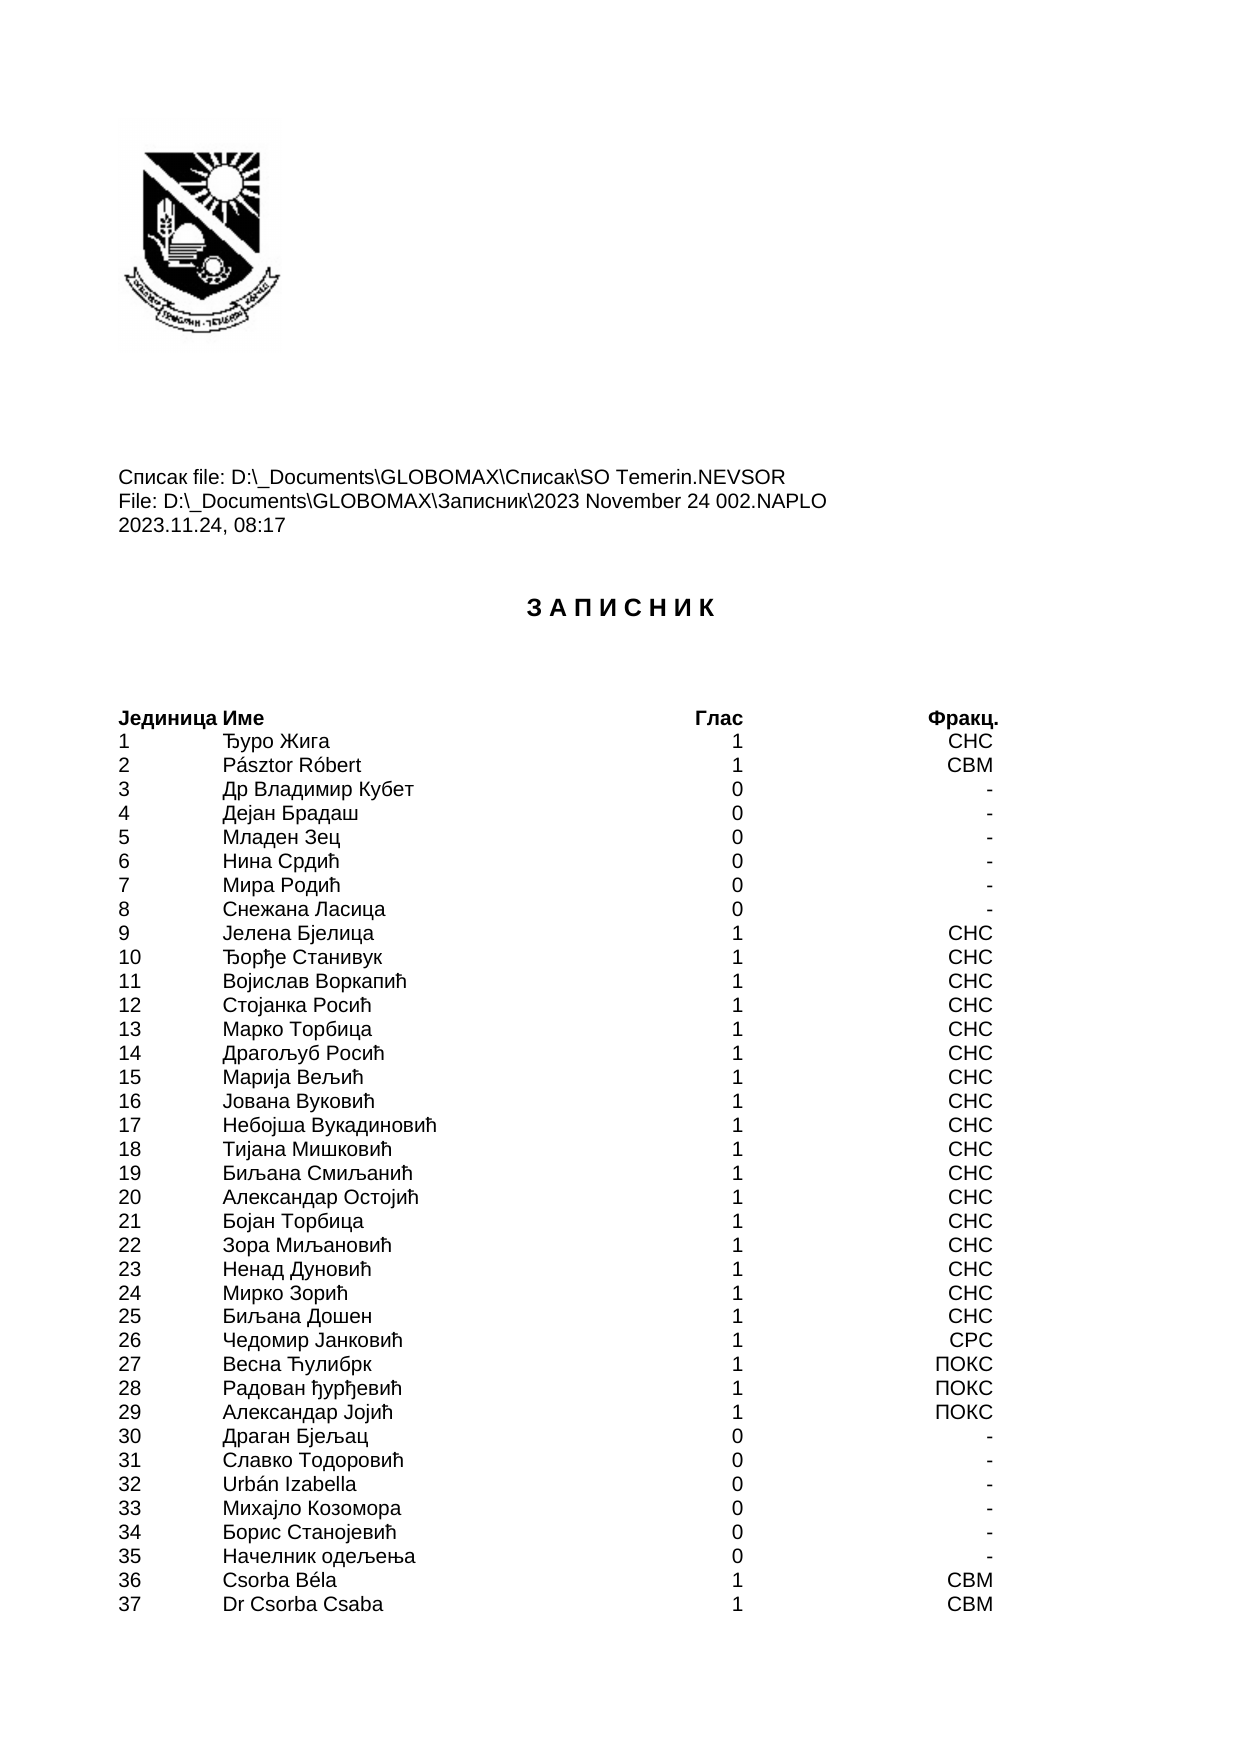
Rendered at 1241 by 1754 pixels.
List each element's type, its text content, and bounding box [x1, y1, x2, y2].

text Јединица Име Глас Фракц. [118, 705, 1122, 729]
text 3 Др Владимир Кубет 0 - [118, 777, 1122, 801]
text 31 Славко Тодоровић 0 - [118, 1448, 1122, 1472]
text 32 Urbán Izabella 0 - [118, 1472, 1122, 1496]
text 19 Биљана Смиљанић 1 СНС [118, 1161, 1122, 1184]
text 4 Дејан Брадаш 0 - [118, 801, 1122, 825]
text 28 Радован ђурђевић 1 ПОКС [118, 1376, 1122, 1400]
text 24 Мирко Зорић 1 СНС [118, 1280, 1122, 1304]
text 9 Јелена Бјелица 1 СНС [118, 921, 1122, 945]
text 23 Ненад Дуновић 1 СНС [118, 1256, 1122, 1280]
text 7 Мира Родић 0 - [118, 873, 1122, 897]
text 6 Нина Срдић 0 - [118, 849, 1122, 873]
text З А П И С Н И К [118, 592, 1122, 621]
text 8 Снежана Ласица 0 - [118, 897, 1122, 921]
text 2 Pásztor Róbert 1 СВМ [118, 753, 1122, 777]
text 13 Марко Торбица 1 СНС [118, 1017, 1122, 1041]
text File: D:\_Documents\GLOBOMAX\Записник\2023 November 24 002.NAPLO [118, 488, 1122, 512]
text 16 Јована Вуковић 1 СНС [118, 1089, 1122, 1113]
text 2023.11.24, 08:17 [118, 512, 1122, 536]
text Списак file: D:\_Documents\GLOBOMAX\Списак\SO Temerin.NEVSOR [118, 464, 1122, 488]
text 36 Csorba Béla 1 СВМ [118, 1568, 1122, 1592]
text 14 Драгољуб Росић 1 СНС [118, 1041, 1122, 1065]
text 15 Марија Вељић 1 СНС [118, 1065, 1122, 1089]
text 33 Михајло Козомора 0 - [118, 1496, 1122, 1520]
text 34 Борис Станојевић 0 - [118, 1520, 1122, 1544]
text 22 Зора Миљановић 1 СНС [118, 1232, 1122, 1256]
text 5 Младен Зец 0 - [118, 825, 1122, 849]
text 35 Начелник одељења 0 - [118, 1544, 1122, 1568]
text 21 Бојан Торбица 1 СНС [118, 1208, 1122, 1232]
text 29 Александар Јојић 1 ПОКС [118, 1400, 1122, 1424]
text 10 Ђорђе Станивук 1 СНС [118, 945, 1122, 969]
text 11 Војислав Воркапић 1 СНС [118, 969, 1122, 993]
text 20 Александар Остојић 1 СНС [118, 1184, 1122, 1208]
text 12 Стојанка Росић 1 СНС [118, 993, 1122, 1017]
text 18 Тијана Мишковић 1 СНС [118, 1137, 1122, 1161]
text 30 Драган Бјељац 0 - [118, 1424, 1122, 1448]
text 1 Ђуро Жига 1 СНС [118, 729, 1122, 753]
text 37 Dr Csorba Csaba 1 СВМ [118, 1592, 1122, 1616]
text 17 Небојша Вукадиновић 1 СНС [118, 1113, 1122, 1137]
text 25 Биљана Дошен 1 СНС [118, 1304, 1122, 1328]
text 26 Чедомир Јанковић 1 СРС [118, 1328, 1122, 1352]
text 27 Весна Ћулибрк 1 ПОКС [118, 1352, 1122, 1376]
